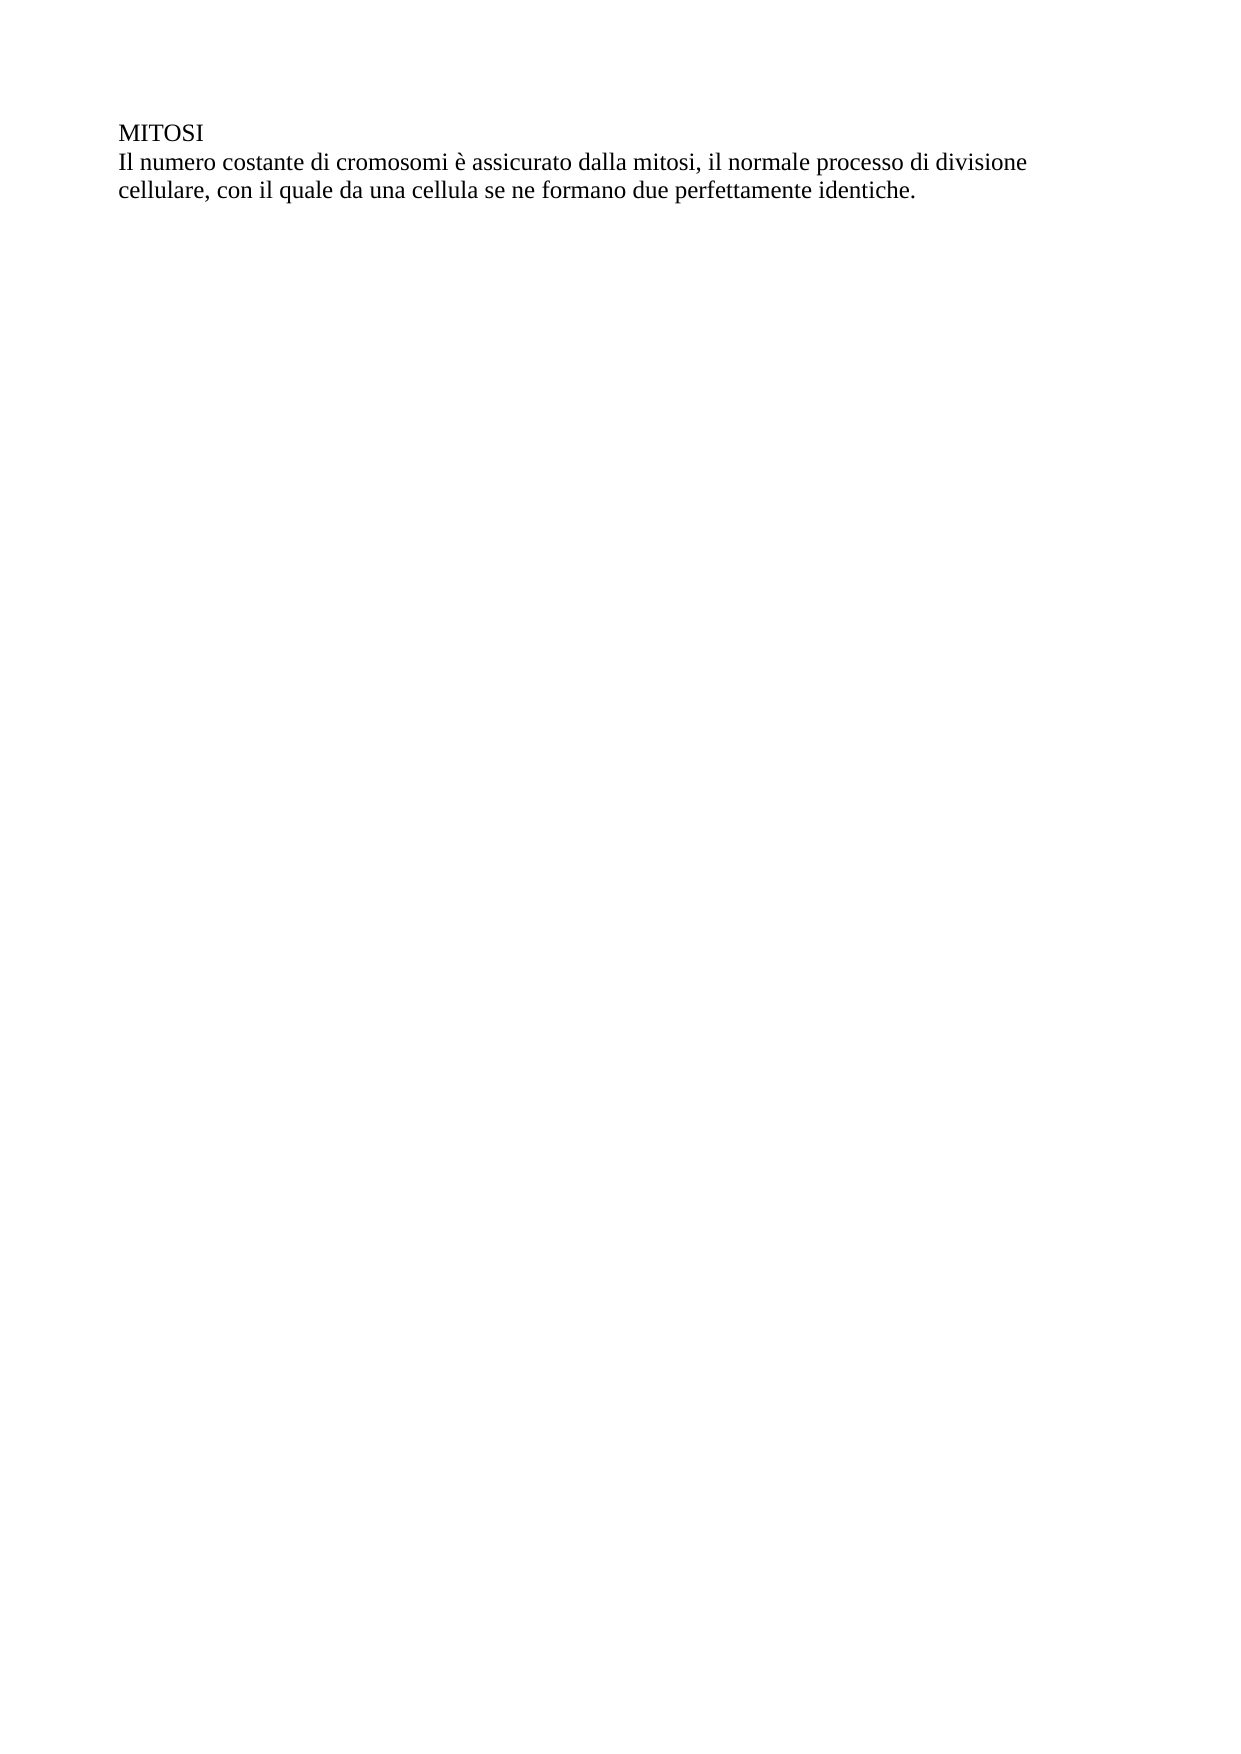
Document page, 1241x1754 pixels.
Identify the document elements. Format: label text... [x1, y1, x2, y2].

text MITOSI [118, 118, 1122, 147]
text Il numero costante di cromosomi è assicurato dalla mitosi, il normale processo di divisione cellulare, con il quale da una cellula se ne formano due perfettamente identiche. [118, 147, 1122, 204]
